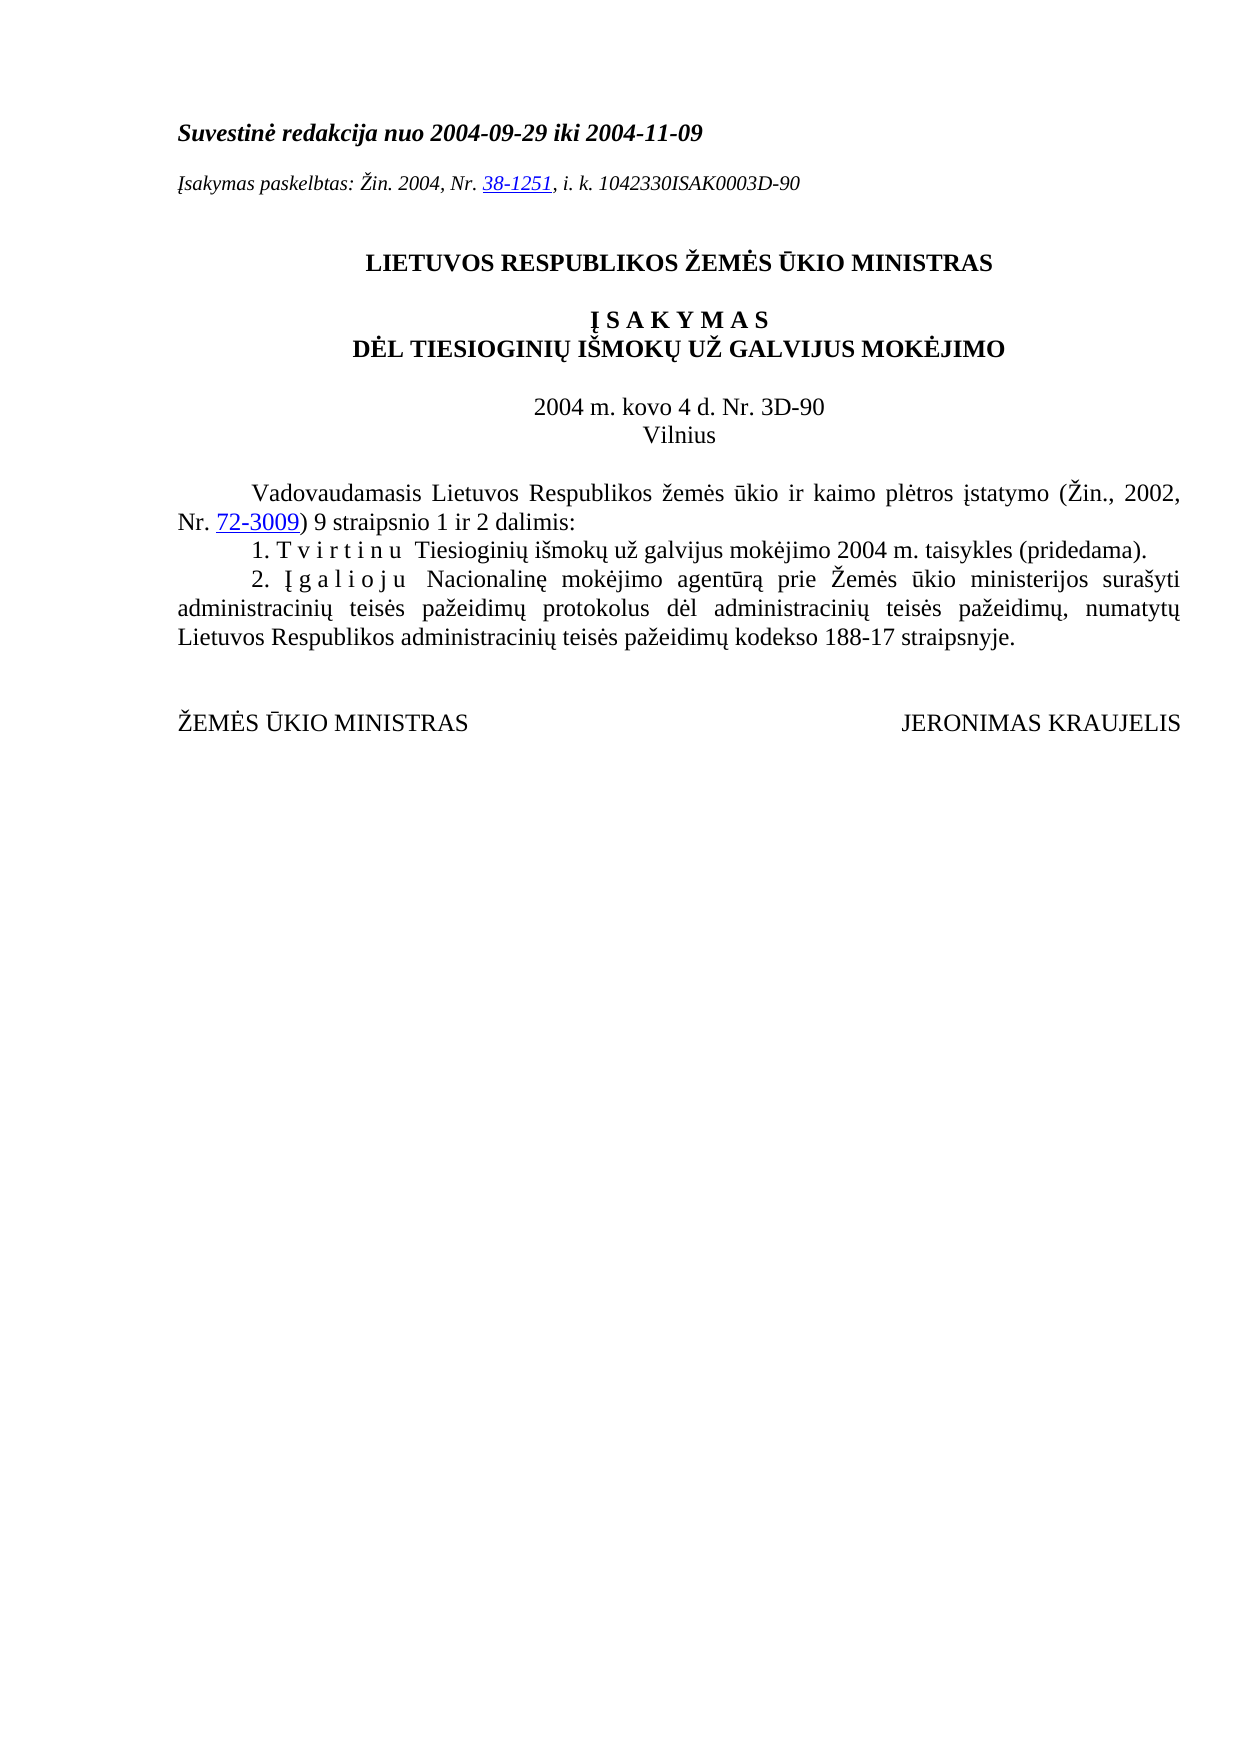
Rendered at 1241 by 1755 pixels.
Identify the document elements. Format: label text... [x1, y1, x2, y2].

text Įsakymas paskelbtas: Žin. 2004, Nr. 38-1251, i. k. 1042330ISAK0003D-90 [177, 171, 1181, 195]
text Į S A K Y M A S [177, 305, 1181, 334]
text Vilnius [177, 420, 1181, 449]
text 2004 m. kovo 4 d. Nr. 3D-90 [177, 392, 1181, 420]
text Vadovaudamasis Lietuvos Respublikos žemės ūkio ir kaimo plėtros įstatymo (Žin., 2002, Nr. 72-3009) 9 straipsnio 1 ir 2 dalimis: [177, 478, 1181, 535]
text ŽEMĖS ŪKIO MINISTRAS JERONIMAS KRAUJELIS [177, 708, 1181, 737]
text 1. Tvirtinu Tiesioginių išmokų už galvijus mokėjimo 2004 m. taisykles (pridedama). [177, 535, 1181, 564]
text LIETUVOS RESPUBLIKOS ŽEMĖS ŪKIO MINISTRAS [177, 248, 1181, 277]
text Suvestinė redakcija nuo 2004-09-29 iki 2004-11-09 [177, 118, 1181, 147]
text DĖL TIESIOGINIŲ IŠMOKŲ UŽ GALVIJUS MOKĖJIMO [177, 334, 1181, 363]
text 2. Įgalioju Nacionalinę mokėjimo agentūrą prie Žemės ūkio ministerijos surašyti administracinių teisės pažeidimų protokolus dėl administracinių teisės pažeidimų, numatytų Lietuvos Respublikos administracinių teisės pažeidimų kodekso 188-17 straipsnyje. [177, 564, 1181, 650]
